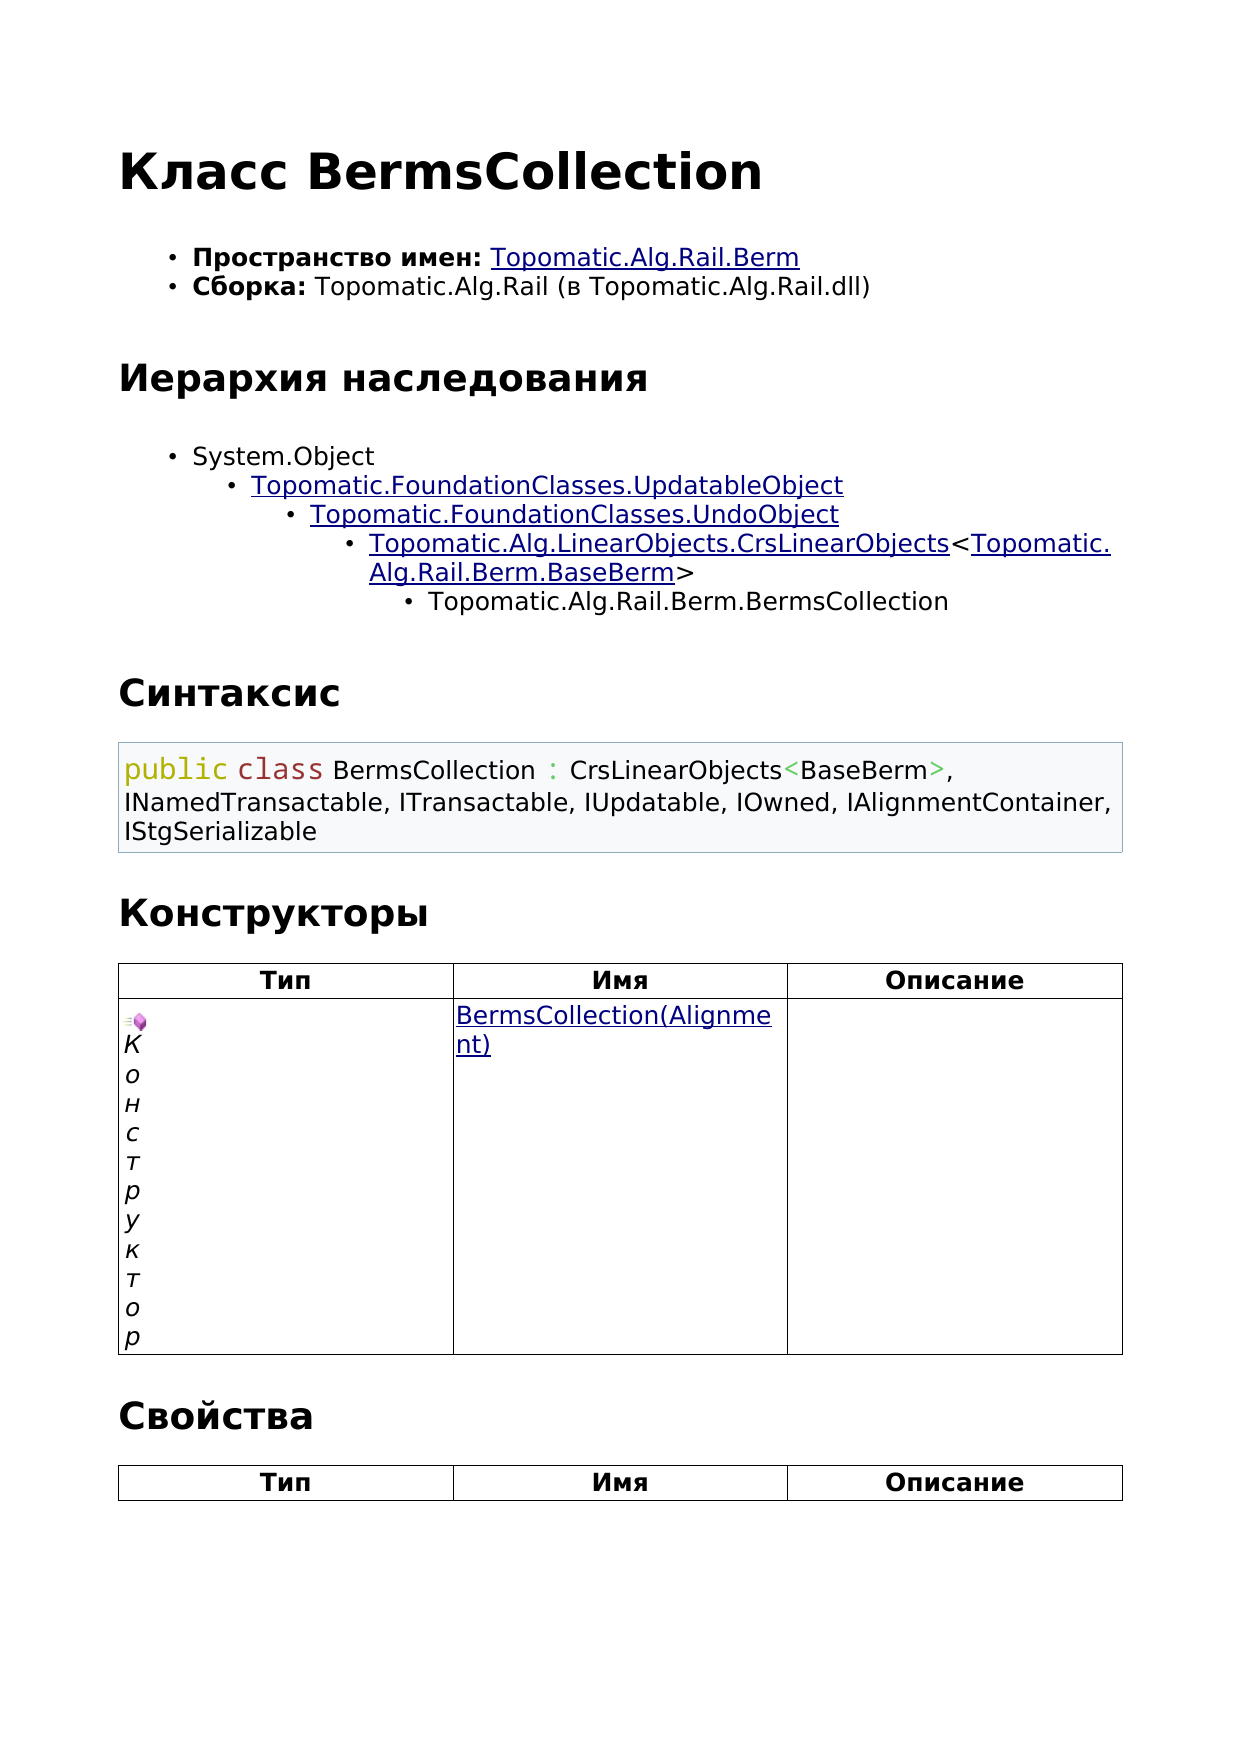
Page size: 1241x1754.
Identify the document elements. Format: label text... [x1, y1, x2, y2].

subtitle Свойства [118, 1394, 1122, 1438]
list Topomatic.FoundationClasses.UndoObject [295, 500, 1122, 529]
subtitle Конструкторы [118, 892, 1122, 936]
table_header public class BermsCollection : CrsLinearObjects<BaseBerm>, INamedTransactable, ITransactable, IUpdatable, IOwned, IAlignmentContainer, IStgSerializable [119, 743, 1122, 852]
table_header Описание [788, 1466, 1122, 1500]
list Сборка: Topomatic.Alg.Rail (в Topomatic.Alg.Rail.dll) [177, 272, 1122, 302]
list Topomatic.FoundationClasses.UpdatableObject [236, 471, 1122, 500]
list Topomatic.Alg.LinearObjects.CrsLinearObjects<Topomatic.Alg.Rail.Berm.BaseBerm> [354, 529, 1122, 588]
list Пространство имен: Topomatic.Alg.Rail.Berm [177, 243, 1122, 272]
table_header Тип [119, 964, 453, 998]
table_header Описание [788, 964, 1122, 998]
picture [121, 1013, 147, 1031]
table_cell [788, 999, 1122, 1354]
table_cell BermsCollection(Alignment) [454, 999, 787, 1354]
subtitle Класс BermsCollection [118, 143, 1122, 201]
table_header Имя [454, 1466, 787, 1500]
subtitle Иерархия наследования [118, 356, 1122, 400]
list Topomatic.Alg.Rail.Berm.BermsCollection [413, 588, 1122, 617]
table_header Тип [119, 1466, 453, 1500]
subtitle Синтаксис [118, 671, 1122, 715]
table_cell [119, 999, 453, 1354]
table_header Имя [454, 964, 787, 998]
list System.Object [177, 442, 1122, 471]
